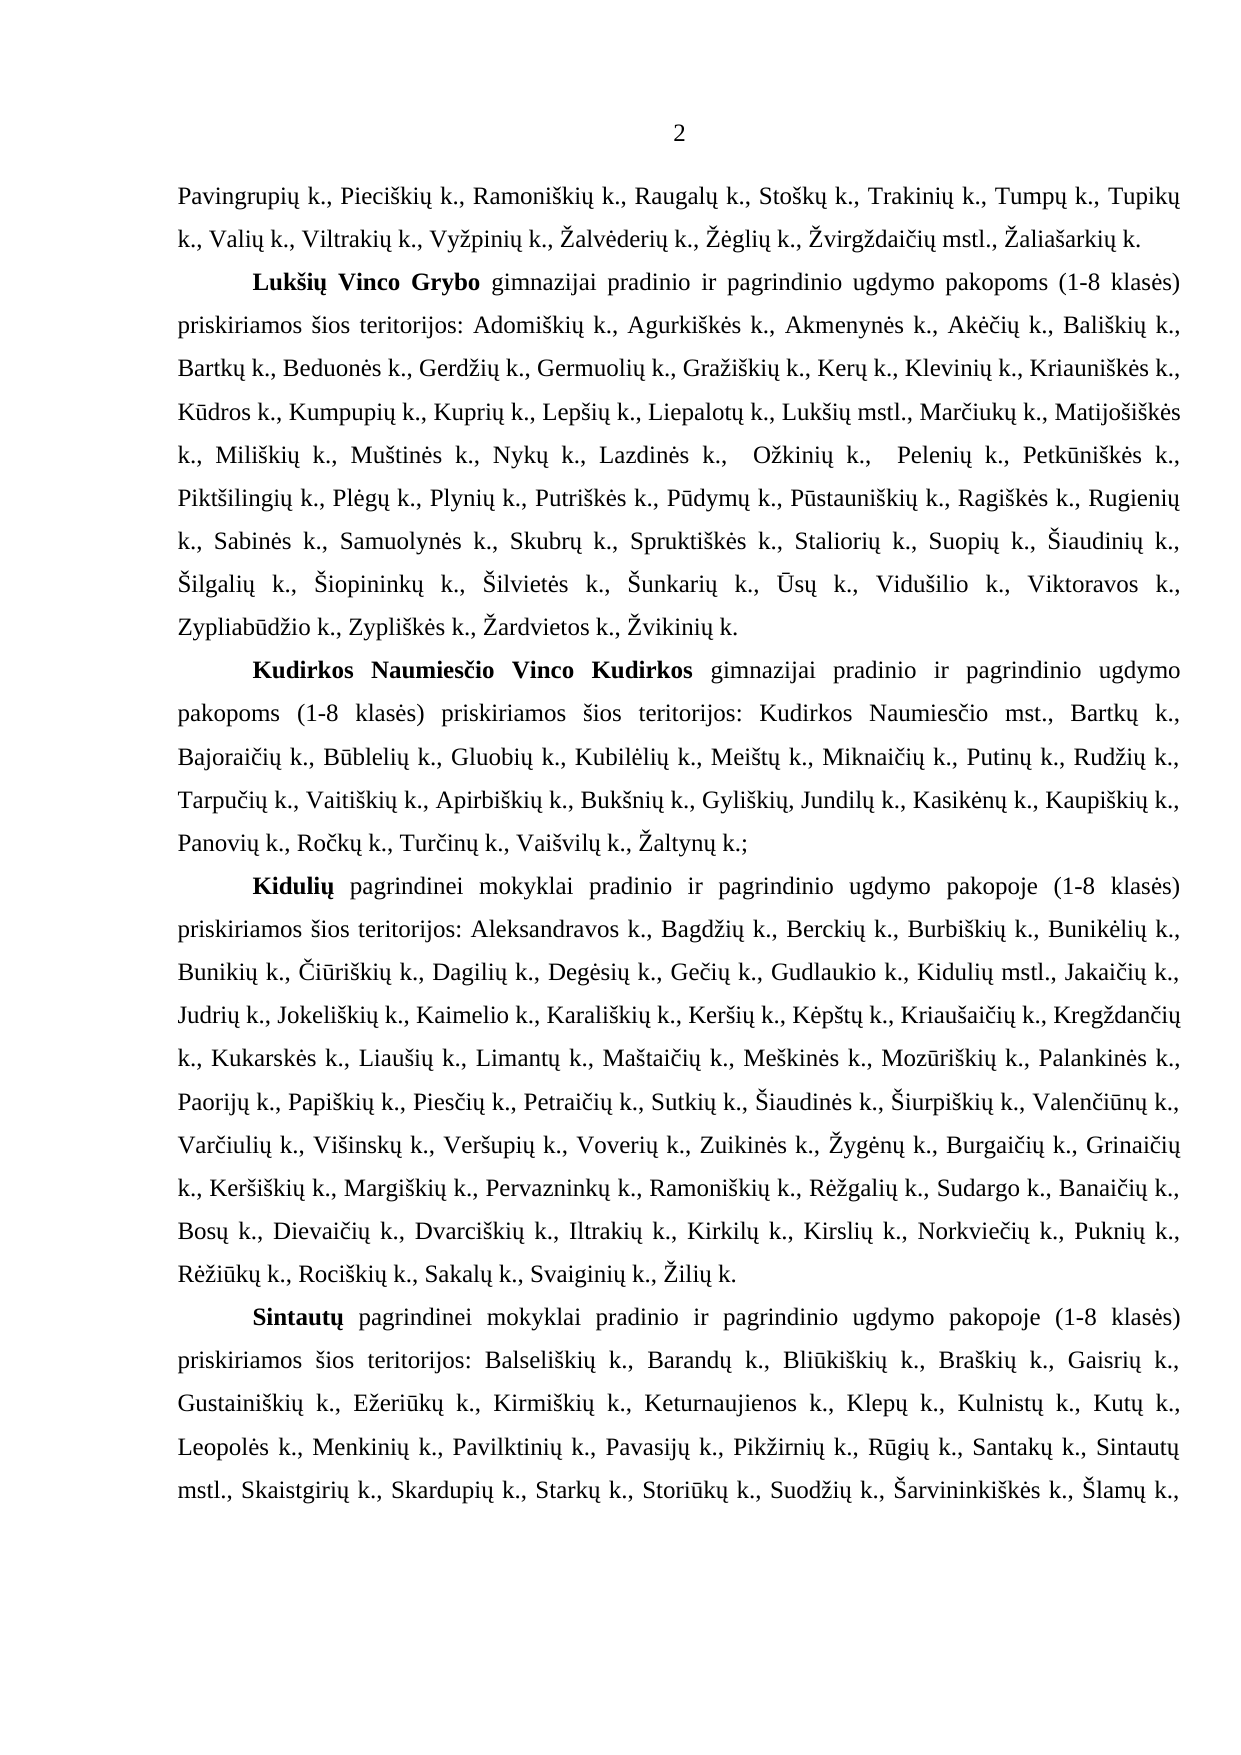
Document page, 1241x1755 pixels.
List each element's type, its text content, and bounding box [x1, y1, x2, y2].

text Sintautų pagrindinei mokyklai pradinio ir pagrindinio ugdymo pakopoje (1-8 klasės) priskiriamos šios teritorijos: Balseliškių k., Barandų k., Bliūkiškių k., Braškių k., Gaisrių k., Gustainiškių k., Ežeriūkų k., Kirmiškių k., Keturnaujienos k., Klepų k., Kulnistų k., Kutų k., Leopolės k., Menkinių k., Pavilktinių k., Pavasijų k., Pikžirnių k., Rūgių k., Santakų k., Sintautų mstl., Skaistgirių k., Skardupių k., Starkų k., Storiūkų k., Suodžių k., Šarvininkiškės k., Šlamų k., [177, 1302, 1181, 1503]
text Kudirkos Naumiesčio Vinco Kudirkos gimnazijai pradinio ir pagrindinio ugdymo pakopoms (1-8 klasės) priskiriamos šios teritorijos: Kudirkos Naumiesčio mst., Bartkų k., Bajoraičių k., Būblelių k., Gluobių k., Kubilėlių k., Meištų k., Miknaičių k., Putinų k., Rudžių k., Tarpučių k., Vaitiškių k., Apirbiškių k., Bukšnių k., Gyliškių, Jundilų k., Kasikėnų k., Kaupiškių k., Panovių k., Ročkų k., Turčinų k., Vaišvilų k., Žaltynų k.; [177, 655, 1181, 857]
text Lukšių Vinco Grybo gimnazijai pradinio ir pagrindinio ugdymo pakopoms (1-8 klasės) priskiriamos šios teritorijos: Adomiškių k., Agurkiškės k., Akmenynės k., Akėčių k., Bališkių k., Bartkų k., Beduonės k., Gerdžių k., Germuolių k., Gražiškių k., Kerų k., Klevinių k., Kriauniškės k., Kūdros k., Kumpupių k., Kuprių k., Lepšių k., Liepalotų k., Lukšių mstl., Marčiukų k., Matijošiškės k., Miliškių k., Muštinės k., Nykų k., Lazdinės k., Ožkinių k., Pelenių k., Petkūniškės k., Piktšilingių k., Plėgų k., Plynių k., Putriškės k., Pūdymų k., Pūstauniškių k., Ragiškės k., Rugienių k., Sabinės k., Samuolynės k., Skubrų k., Spruktiškės k., Staliorių k., Suopių k., Šiaudinių k., Šilgalių k., Šiopininkų k., Šilvietės k., Šunkarių k., Ūsų k., Vidušilio k., Viktoravos k., Zypliabūdžio k., Zypliškės k., Žardvietos k., Žvikinių k. [177, 267, 1181, 641]
text Pavingrupių k., Pieciškių k., Ramoniškių k., Raugalų k., Stoškų k., Trakinių k., Tumpų k., Tupikų k., Valių k., Viltrakių k., Vyžpinių k., Žalvėderių k., Žėglių k., Žvirgždaičių mstl., Žaliašarkių k. [177, 181, 1181, 253]
text Kidulių pagrindinei mokyklai pradinio ir pagrindinio ugdymo pakopoje (1-8 klasės) priskiriamos šios teritorijos: Aleksandravos k., Bagdžių k., Berckių k., Burbiškių k., Bunikėlių k., Bunikių k., Čiūriškių k., Dagilių k., Degėsių k., Gečių k., Gudlaukio k., Kidulių mstl., Jakaičių k., Judrių k., Jokeliškių k., Kaimelio k., Karališkių k., Keršių k., Kėpštų k., Kriaušaičių k., Kregždančių k., Kukarskės k., Liaušių k., Limantų k., Maštaičių k., Meškinės k., Mozūriškių k., Palankinės k., Paorijų k., Papiškių k., Piesčių k., Petraičių k., Sutkių k., Šiaudinės k., Šiurpiškių k., Valenčiūnų k., Varčiulių k., Višinskų k., Veršupių k., Voverių k., Zuikinės k., Žygėnų k., Burgaičių k., Grinaičių k., Keršiškių k., Margiškių k., Pervazninkų k., Ramoniškių k., Rėžgalių k., Sudargo k., Banaičių k., Bosų k., Dievaičių k., Dvarciškių k., Iltrakių k., Kirkilų k., Kirslių k., Norkviečių k., Puknių k., Rėžiūkų k., Rociškių k., Sakalų k., Svaiginių k., Žilių k. [177, 871, 1181, 1288]
